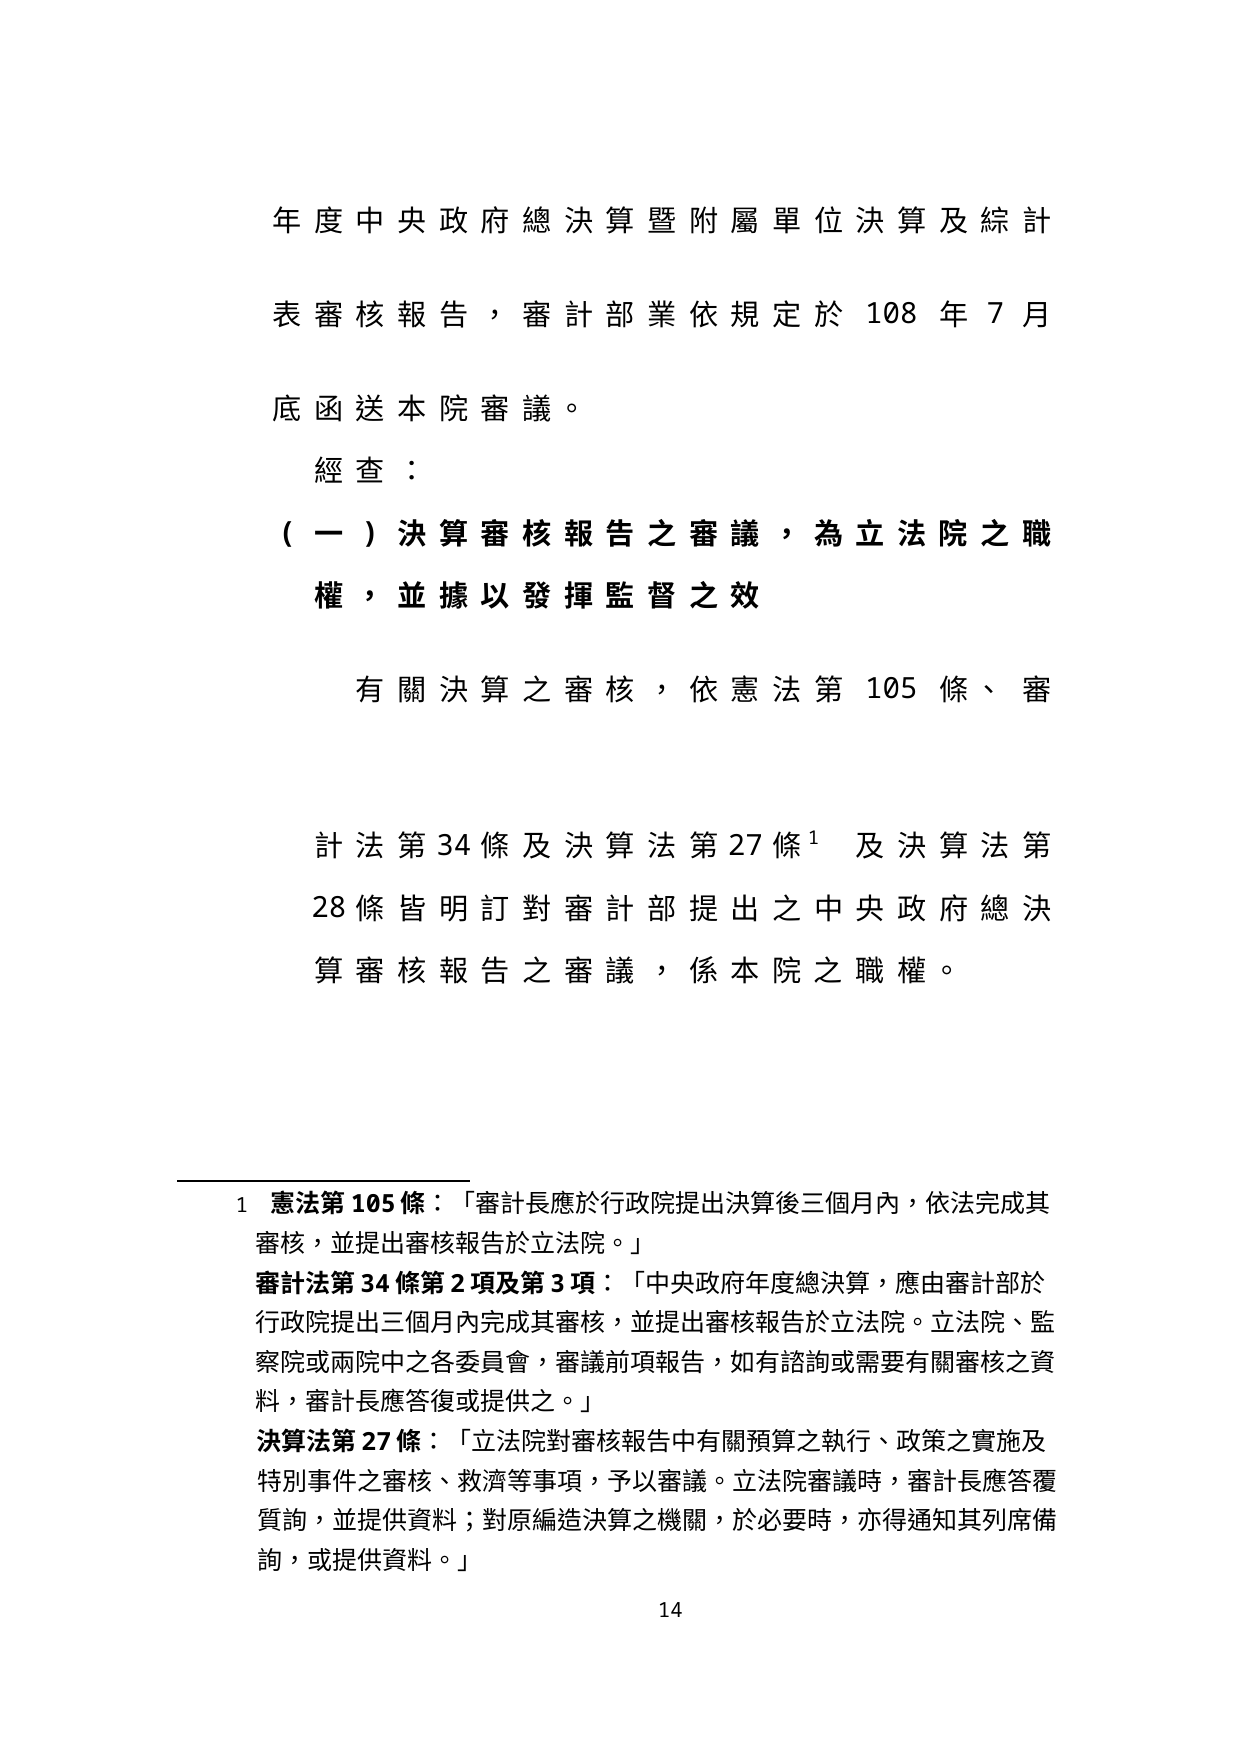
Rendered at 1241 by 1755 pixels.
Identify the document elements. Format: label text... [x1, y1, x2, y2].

text 審計法第34條第2項及第3項：「中央政府年度總決算，應由審計部於行政院提出三個月內完成其審核，並提出審核報告於立法院。立法院、監察院或兩院中之各委員會，審議前項報告，如有諮詢或需要有關審核之資料，審計長應答復或提供之。」 [240, 1260, 1063, 1419]
text 決算法第27條：「立法院對審核報告中有關預算之執行、政策之實施及特別事件之審核、救濟等事項，予以審議。立法院審議時，審計長應答覆質詢，並提供資料；對原編造決算之機關，於必要時，亦得通知其列席備詢，或提供資料。」 [256, 1419, 1063, 1577]
text 有關決算之審核，依憲法第105條、審計法第34條及決算法第27條及決算法第28條皆明訂對審計部提出之中央政府總決算審核報告之審議，係本院之職權。 [271, 615, 1058, 990]
text 經查： [242, 427, 1058, 490]
text 年度中央政府總決算暨附屬單位決算及綜計表審核報告，審計部業依規定於108年7月底函送本院審議。 [242, 177, 1058, 427]
text 憲法第105條：「審計長應於行政院提出決算後三個月內，依法完成其審核，並提出審核報告於立法院。」 [235, 1181, 1063, 1260]
text (一)決算審核報告之審議，為立法院之職權，並據以發揮監督之效 [242, 490, 1058, 615]
